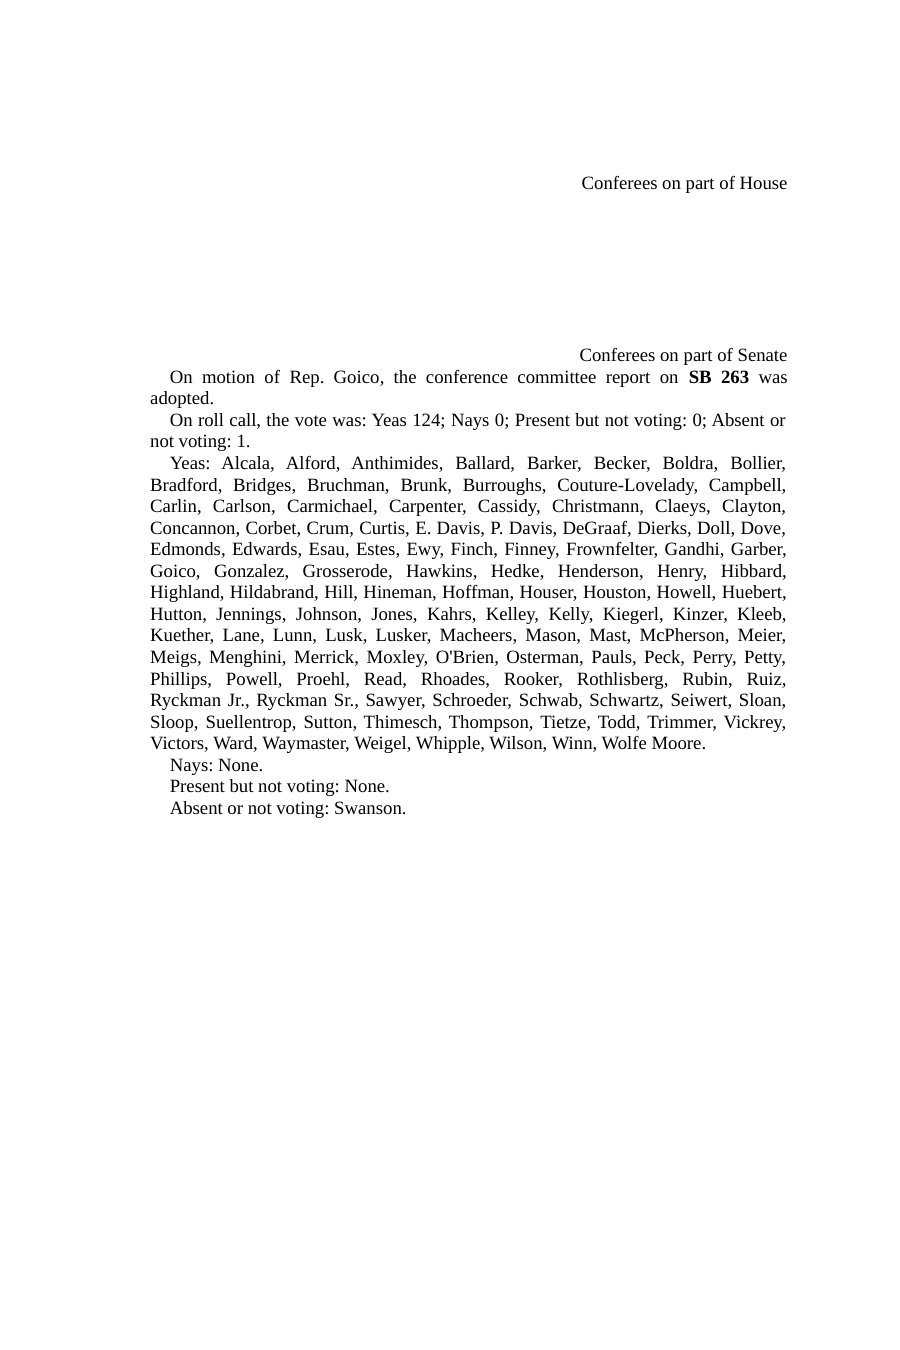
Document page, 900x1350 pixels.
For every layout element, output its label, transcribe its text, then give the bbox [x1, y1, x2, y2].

text On roll call, the vote was: Yeas 124; Nays 0; Present but not voting: 0; Absent or not voting: 1. [150, 409, 787, 452]
text Nays: None. [150, 754, 787, 775]
text Present but not voting: None. [150, 775, 787, 797]
text On motion of Rep. Goico, the conference committee report on SB 263 was adopted. [150, 366, 787, 409]
text Conferees on part of House [150, 172, 787, 193]
text Absent or not voting: Swanson. [150, 797, 787, 818]
text Conferees on part of Senate [150, 344, 787, 366]
text Yeas: Alcala, Alford, Anthimides, Ballard, Barker, Becker, Boldra, Bollier, Bradford, Bridges, Bruchman, Brunk, Burroughs, Couture-Lovelady, Campbell, Carlin, Carlson, Carmichael, Carpenter, Cassidy, Christmann, Claeys, Clayton, Concannon, Corbet, Crum, Curtis, E. Davis, P. Davis, DeGraaf, Dierks, Doll, Dove, Edmonds, Edwards, Esau, Estes, Ewy, Finch, Finney, Frownfelter, Gandhi, Garber, Goico, Gonzalez, Grosserode, Hawkins, Hedke, Henderson, Henry, Hibbard, Highland, Hildabrand, Hill, Hineman, Hoffman, Houser, Houston, Howell, Huebert, Hutton, Jennings, Johnson, Jones, Kahrs, Kelley, Kelly, Kiegerl, Kinzer, Kleeb, Kuether, Lane, Lunn, Lusk, Lusker, Macheers, Mason, Mast, McPherson, Meier, Meigs, Menghini, Merrick, Moxley, O'Brien, Osterman, Pauls, Peck, Perry, Petty, Phillips, Powell, Proehl, Read, Rhoades, Rooker, Rothlisberg, Rubin, Ruiz, Ryckman Jr., Ryckman Sr., Sawyer, Schroeder, Schwab, Schwartz, Seiwert, Sloan, Sloop, Suellentrop, Sutton, Thimesch, Thompson, Tietze, Todd, Trimmer, Vickrey, Victors, Ward, Waymaster, Weigel, Whipple, Wilson, Winn, Wolfe Moore. [150, 452, 787, 754]
